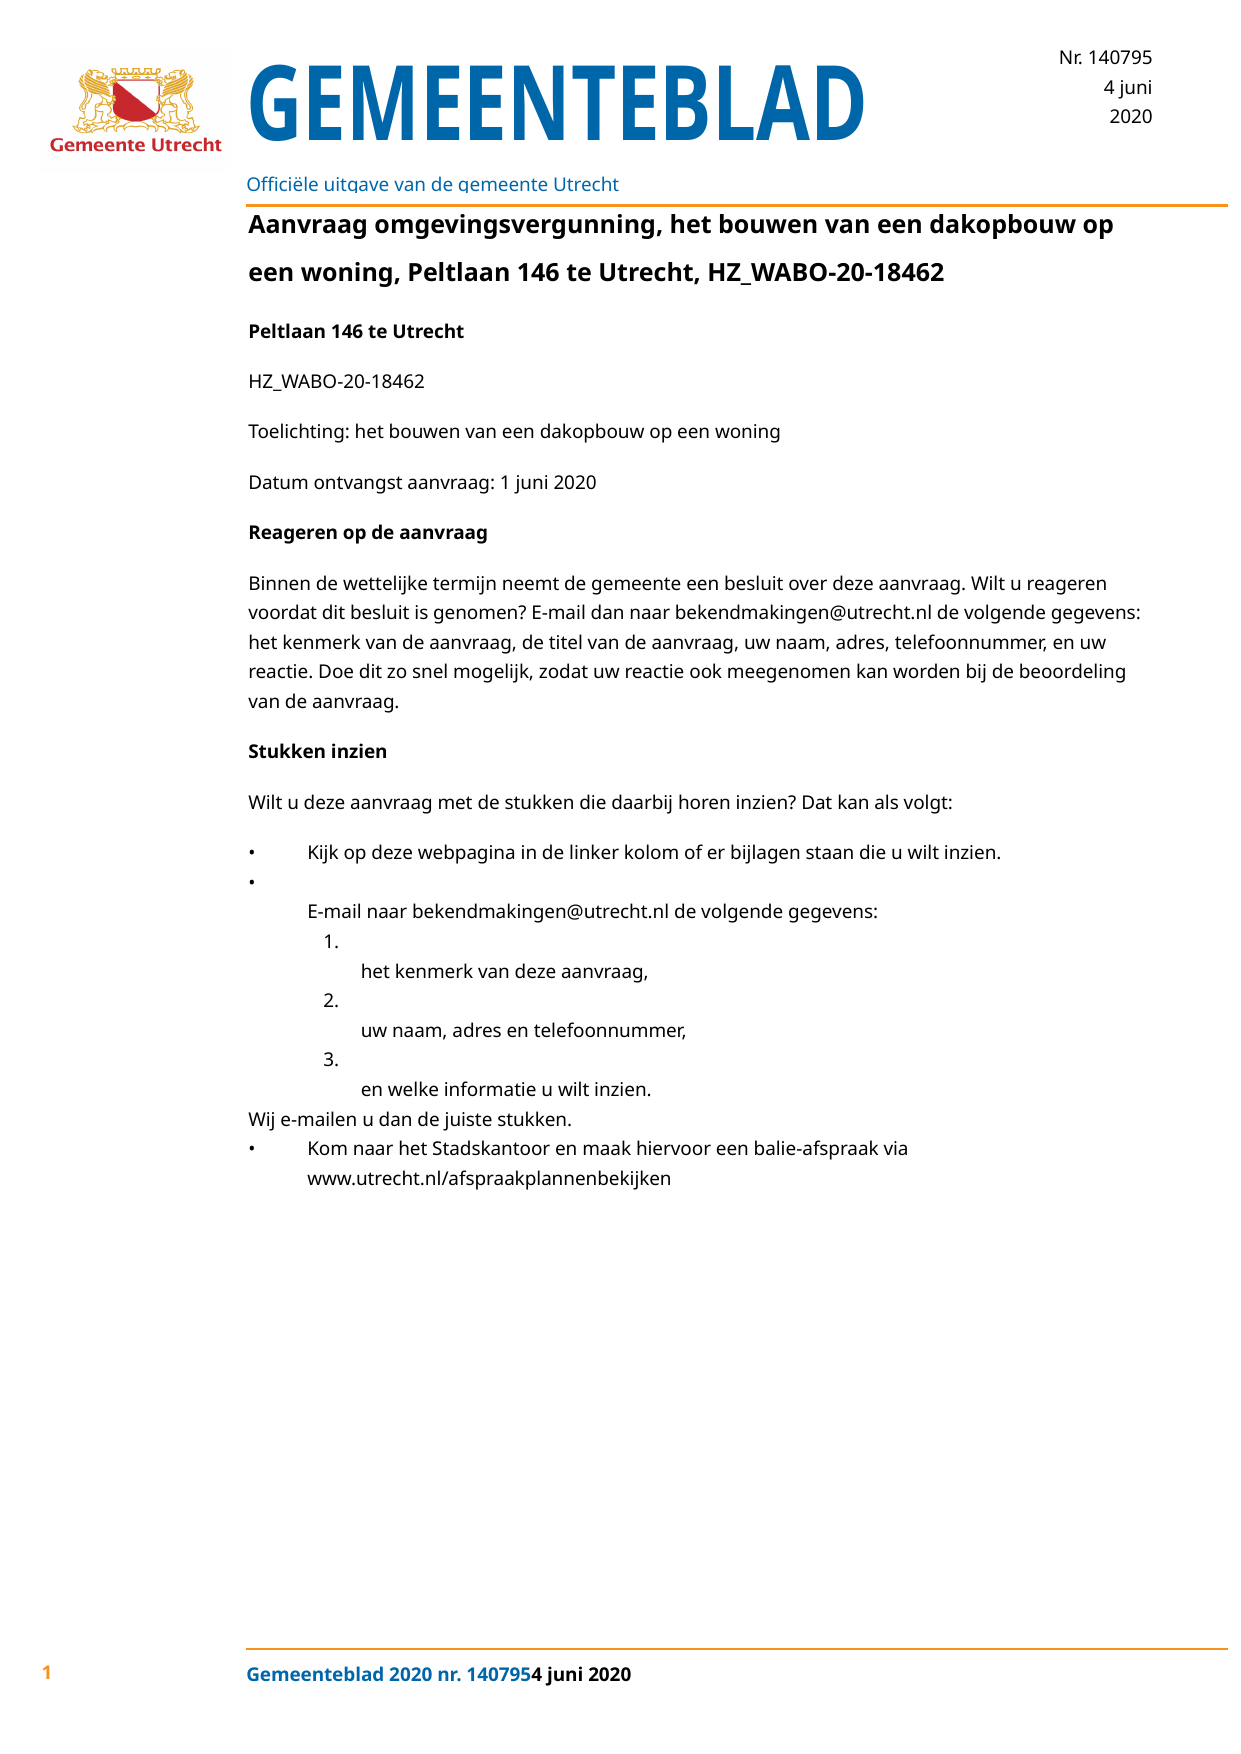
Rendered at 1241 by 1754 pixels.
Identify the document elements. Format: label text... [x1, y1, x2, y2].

list Kijk op deze webpagina in de linker kolom of er bijlagen staan die u wilt inzien. [248, 839, 1152, 865]
picture [41, 47, 231, 172]
text Aanvraag omgevingsvergunning, het bouwen van een dakopbouw op een woning, Peltlaan 146 te Utrecht, HZ_WABO-20-18462 [248, 207, 1152, 288]
text Toelichting: het bouwen van een dakopbouw op een woning [248, 419, 1152, 444]
list het kenmerk van deze aanvraag, [323, 958, 1152, 984]
text Wij e-mailen u dan de juiste stukken. [248, 1106, 1152, 1132]
list Kom naar het Stadskantoor en maak hiervoor een balie-afspraak via www.utrecht.nl/afspraakplannenbekijken [248, 1135, 1152, 1191]
text Wilt u deze aanvraag met de stukken die daarbij horen inzien? Dat kan als volgt: [248, 789, 1152, 815]
text Peltlaan 146 te Utrecht [248, 318, 1152, 344]
text Reageren op de aanvraag [248, 519, 1152, 545]
text Stukken inzien [248, 739, 1152, 764]
list uw naam, adres en telefoonnummer, [323, 1017, 1152, 1043]
list E-mail naar bekendmakingen@utrecht.nl de volgende gegevens: [248, 899, 1152, 924]
text Binnen de wettelijke termijn neemt de gemeente een besluit over deze aanvraag. Wilt u reageren voordat dit besluit is genomen? E-mail dan naar bekendmakingen@utrecht.nl de volgende gegevens: het kenmerk van de aanvraag, de titel van de aanvraag, uw naam, adres, telefoonnummer, en uw reactie. Doe dit zo snel mogelijk, zodat uw reactie ook meegenomen kan worden bij de beoordeling van de aanvraag. [248, 570, 1152, 714]
text Datum ontvangst aanvraag: 1 juni 2020 [248, 469, 1152, 495]
list en welke informatie u wilt inzien. [323, 1076, 1152, 1102]
text HZ_WABO-20-18462 [248, 368, 1152, 394]
